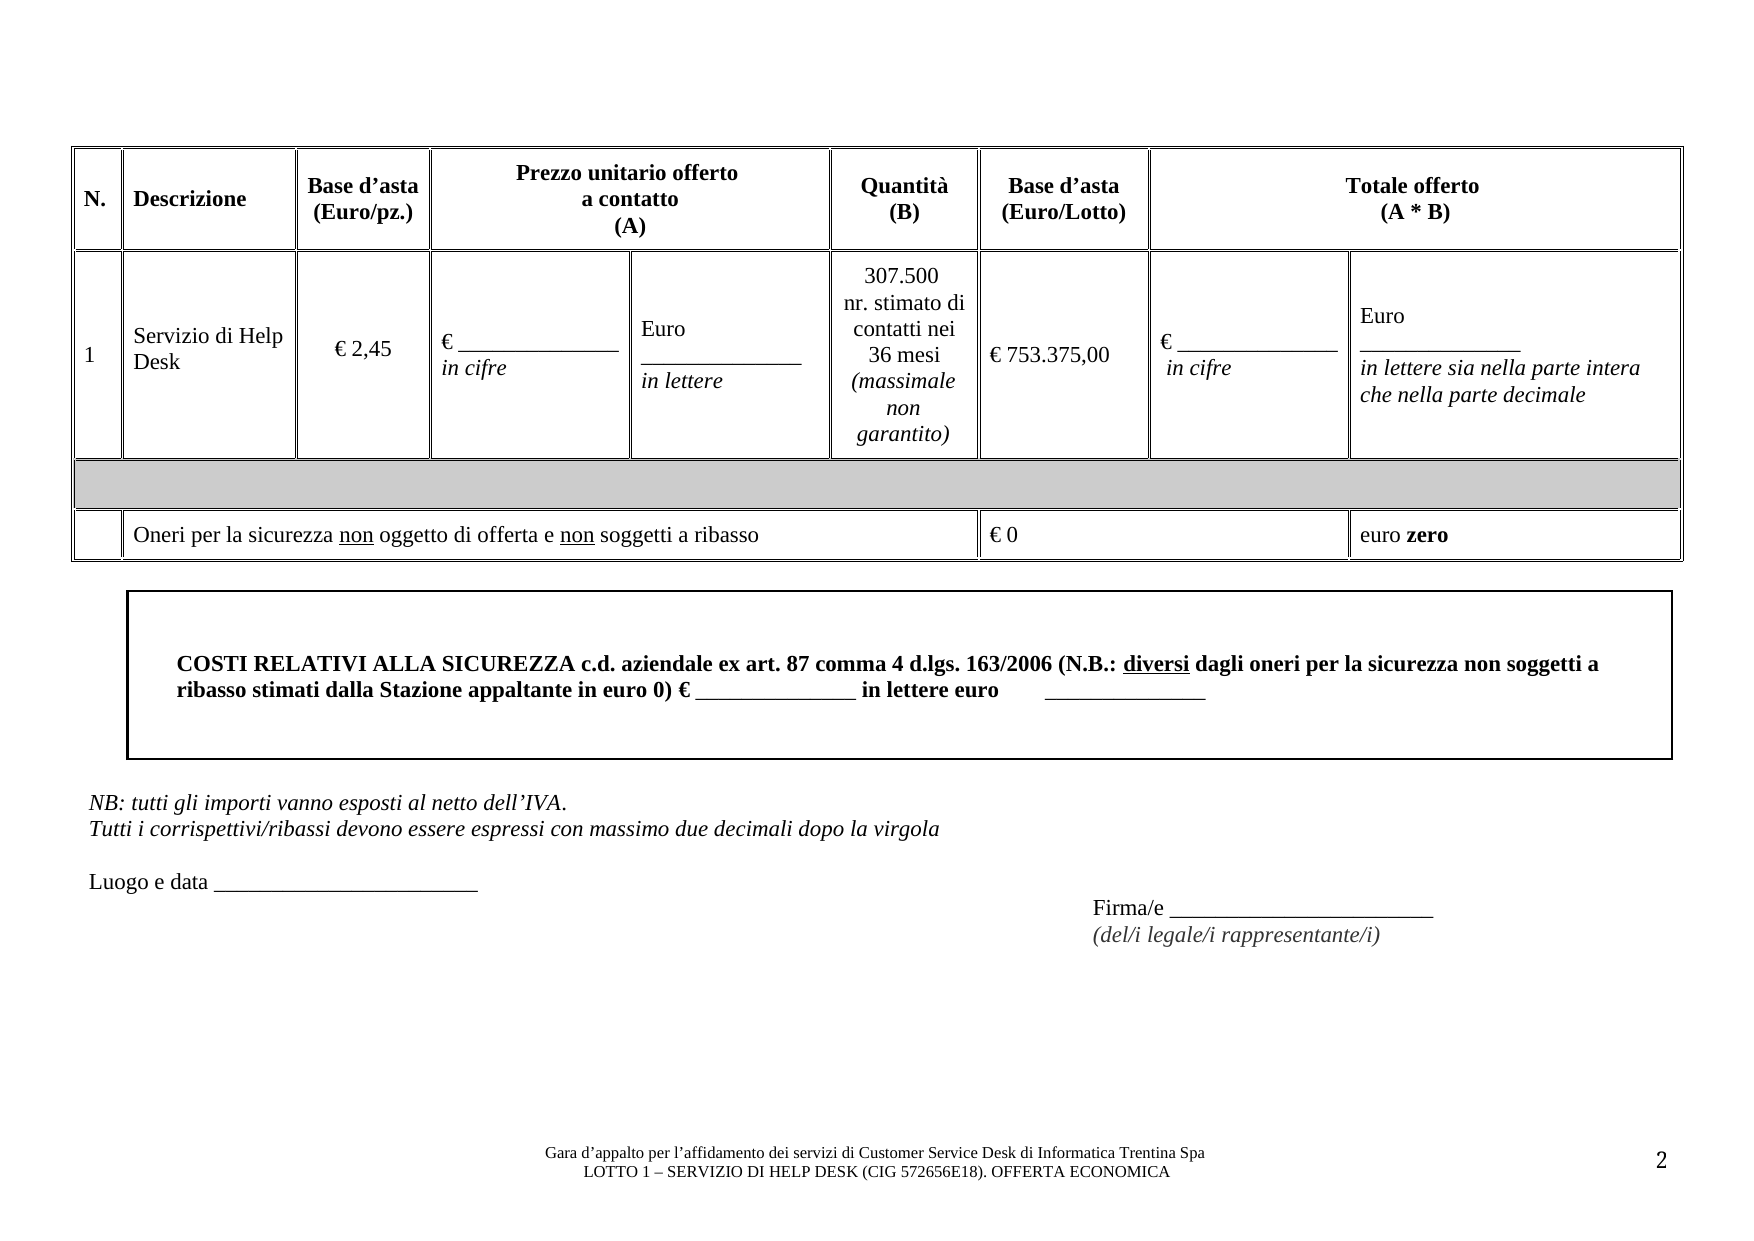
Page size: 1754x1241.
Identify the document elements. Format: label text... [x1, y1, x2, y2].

table_cell Euro ______________ in lettere [632, 252, 829, 458]
table_cell [73, 458, 1681, 508]
table_cell [73, 508, 122, 559]
table_cell Euro ______________ in lettere sia nella parte intera che nella parte decimale [1349, 249, 1681, 458]
table_header Totale offerto (A * B) [1149, 147, 1681, 249]
text Tutti i corrispettivi/ribassi devono essere espressi con massimo due decimali dopo la virgola [89, 815, 1665, 842]
table_cell € 0 [979, 511, 1349, 559]
table_cell 307.500 nr. stimato di contatti nei 36 mesi (massimale non garantito) [832, 252, 977, 458]
text NB: tutti gli importi vanno esposti al netto dell’IVA. [89, 789, 1665, 815]
table_cell 1 [73, 249, 122, 458]
text COSTI RELATIVI ALLA SICUREZZA c.d. aziendale ex art. 87 comma 4 d.lgs. 163/2006 (N.B.: diversi dagli oneri per la sicurezza non soggetti a ribasso stimati dalla Stazione appaltante in euro 0) € ______________ in lettere euro ______________ [129, 646, 1671, 702]
table_cell Oneri per la sicurezza non oggetto di offerta e non soggetti a ribasso [122, 509, 978, 559]
table_cell € 753.375,00 [981, 252, 1148, 458]
text Firma/e _______________________ [1093, 894, 1665, 921]
table_header Prezzo unitario offerto a contatto (A) [430, 147, 830, 249]
table_cell € ______________ in cifre [432, 252, 629, 458]
table_header Base d’asta (Euro/pz.) [296, 147, 430, 249]
table_header N. [73, 147, 122, 249]
table_header Base d’asta (Euro/Lotto) [979, 147, 1149, 249]
table_cell euro zero [1349, 508, 1681, 559]
text Luogo e data _______________________ [89, 868, 1665, 894]
table_header Quantità (B) [830, 147, 978, 249]
table_header Descrizione [122, 147, 296, 249]
table_cell € ______________ in cifre [1151, 252, 1348, 458]
table_cell Servizio di Help Desk [124, 252, 295, 458]
table_cell € 2,45 [298, 252, 429, 458]
text (del/i legale/i rappresentante/i) [1093, 921, 1665, 947]
